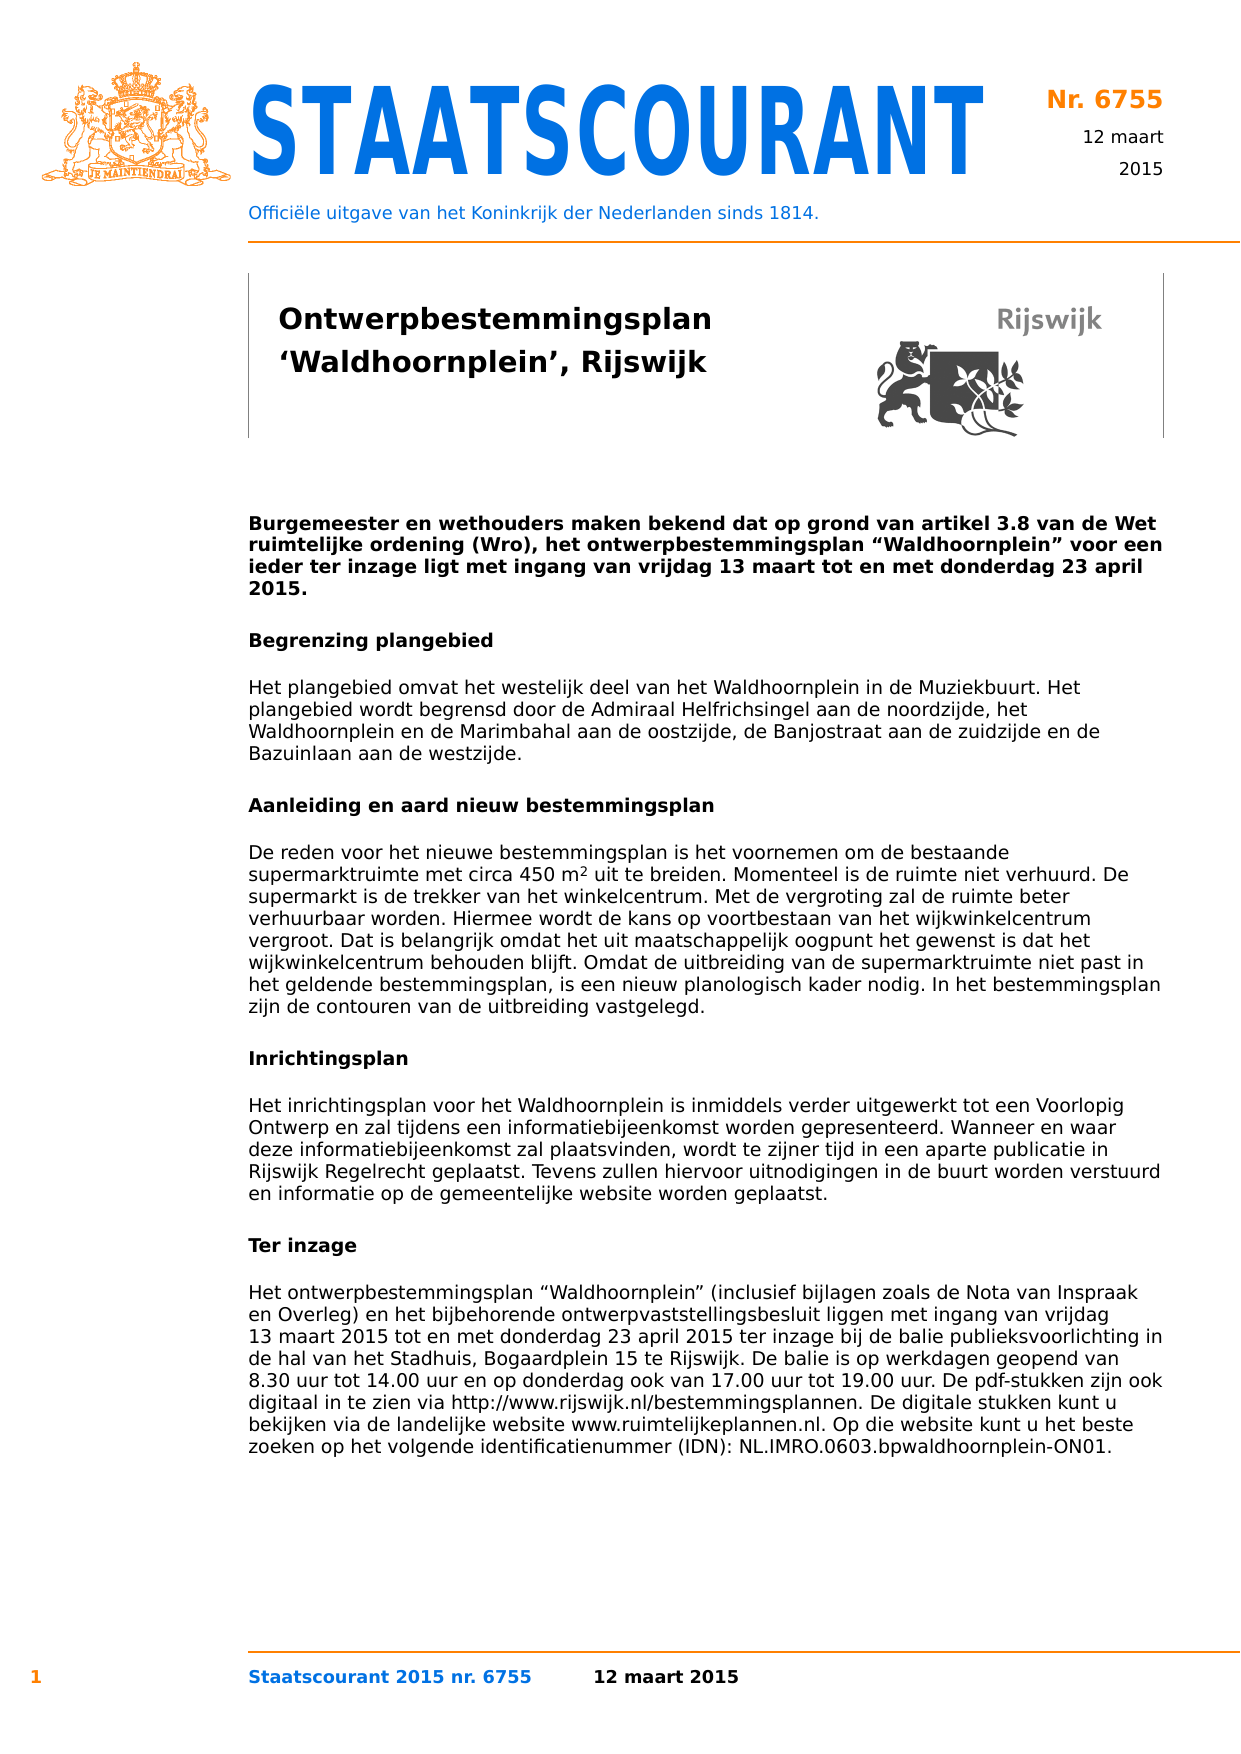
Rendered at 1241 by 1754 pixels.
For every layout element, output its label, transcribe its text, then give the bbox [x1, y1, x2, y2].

text Het inrichtingsplan voor het Waldhoornplein is inmiddels verder uitgewerkt tot een Voorlopig Ontwerp en zal tijdens een informatiebijeenkomst worden gepresenteerd. Wanneer en waar deze informatiebijeenkomst zal plaatsvinden, wordt te zijner tijd in een aparte publicatie in Rijswijk Regelrecht geplaatst. Tevens zullen hiervoor uitnodigingen in de buurt worden verstuurd en informatie op de gemeentelijke website worden geplaatst. [248, 1095, 1163, 1205]
picture [41, 62, 231, 186]
text De reden voor het nieuwe bestemmingsplan is het voornemen om de bestaande supermarktruimte met circa 450 m2 uit te breiden. Momenteel is de ruimte niet verhuurd. De supermarkt is de trekker van het winkelcentrum. Met de vergroting zal de ruimte beter verhuurbaar worden. Hiermee wordt de kans op voortbestaan van het wijkwinkelcentrum vergroot. Dat is belangrijk omdat het uit maatschappelijk oogpunt het gewenst is dat het wijkwinkelcentrum behouden blijft. Omdat de uitbreiding van de supermarktruimte niet past in het geldende bestemmingsplan, is een nieuw planologisch kader nodig. In het bestemmingsplan zijn de contouren van de uitbreiding vastgelegd. [248, 842, 1163, 1018]
text Burgemeester en wethouders maken bekend dat op grond van artikel 3.8 van de Wet ruimtelijke ordening (Wro), het ontwerpbestemmingsplan “Waldhoornplein” voor een ieder ter inzage ligt met ingang van vrijdag 13 maart tot en met donderdag 23 april 2015. [248, 512, 1163, 600]
subtitle Inrichtingsplan [248, 1048, 1163, 1070]
text Het plangebied omvat het westelijk deel van het Waldhoornplein in de Muziekbuurt. Het plangebied wordt begrensd door de Admiraal Helfrichsingel aan de noordzijde, het Waldhoornplein en de Marimbahal aan de oostzijde, de Banjostraat aan de zuidzijde en de Bazuinlaan aan de westzijde. [248, 677, 1163, 765]
table_header Nr. 6755 [998, 62, 1240, 121]
table_cell 12 maart [998, 121, 1240, 153]
picture [844, 302, 1134, 439]
table_cell 2015 [998, 153, 1240, 203]
table_header [25, 62, 248, 241]
table_header STAATSCOURANT [248, 62, 998, 203]
subtitle Ter inzage [248, 1235, 1163, 1257]
text Het ontwerpbestemmingsplan “Waldhoornplein” (inclusief bijlagen zoals de Nota van Inspraak en Overleg) en het bijbehorende ontwerpvaststellingsbesluit liggen met ingang van vrijdag 13 maart 2015 tot en met donderdag 23 april 2015 ter inzage bij de balie publieksvoorlichting in de hal van het Stadhuis, Bogaardplein 15 te Rijswijk. De balie is op werkdagen geopend van 8.30 uur tot 14.00 uur en op donderdag ook van 17.00 uur tot 19.00 uur. De pdf-stukken zijn ook digitaal in te zien via http://www.rijswijk.nl/bestemmingsplannen. De digitale stukken kunt u bekijken via de landelijke website www.ruimtelijkeplannen.nl. Op die website kunt u het beste zoeken op het volgende identificatienummer (IDN): NL.IMRO.0603.bpwaldhoornplein-ON01. [248, 1282, 1163, 1458]
subtitle Begrenzing plangebied [248, 630, 1163, 652]
subtitle Aanleiding en aard nieuw bestemmingsplan [248, 795, 1163, 817]
subtitle Ontwerpbestemmingsplan ‘Waldhoornplein’, Rijswijk [249, 273, 1163, 438]
table_cell Officiële uitgave van het Koninkrijk der Nederlanden sinds 1814. [248, 203, 1240, 241]
